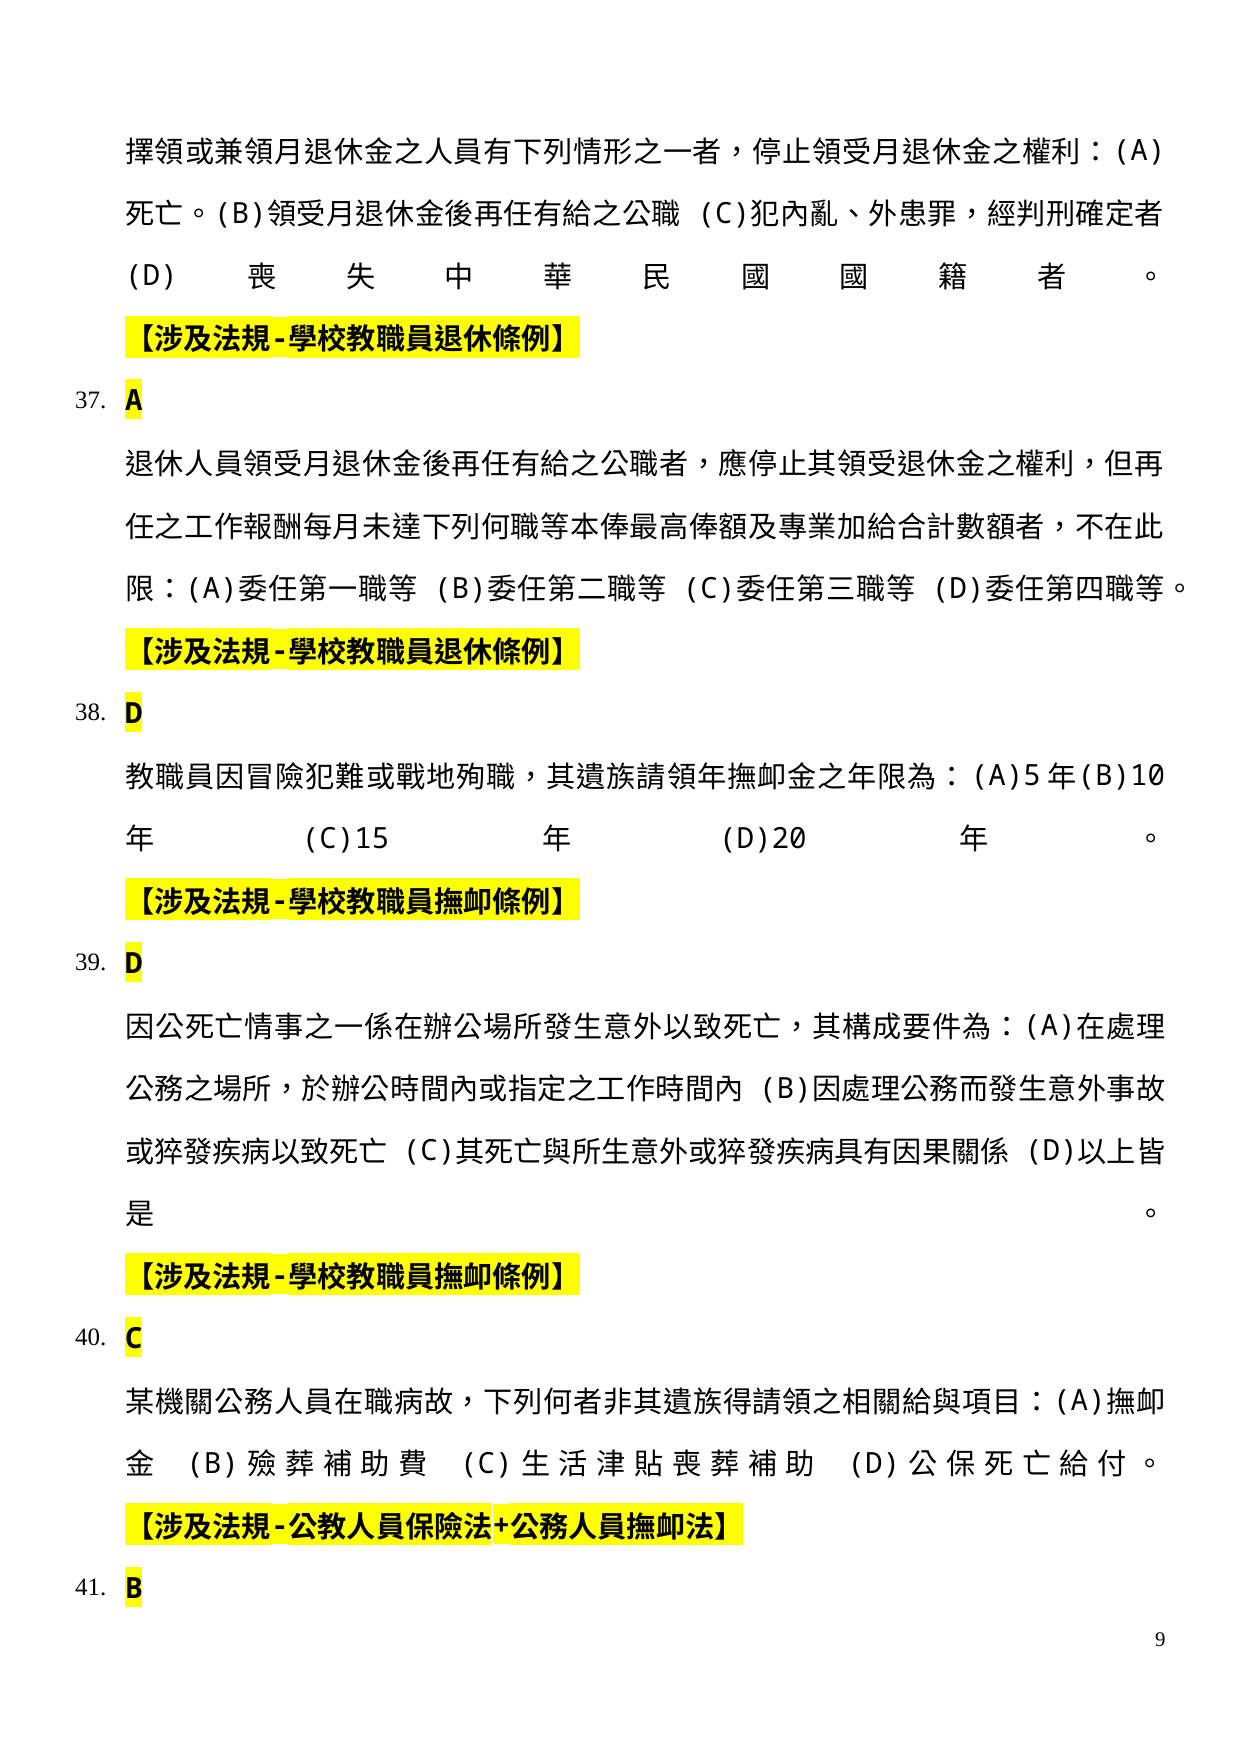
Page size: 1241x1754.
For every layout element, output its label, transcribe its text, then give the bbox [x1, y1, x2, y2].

list A 退休人員領受月退休金後再任有給之公職者，應停止其領受退休金之權利，但再任之工作報酬每月未達下列何職等本俸最高俸額及專業加給合計數額者，不在此限：(A)委任第一職等 (B)委任第二職等 (C)委任第三職等 (D)委任第四職等。 【涉及法規-學校教職員退休條例】 [75, 358, 1165, 670]
list B 擇領或兼領月退休金之人員有下列情形之一者，停止領受月退休金之權利：(A)死亡。(B)領受月退休金後再任有給之公職 (C)犯內亂、外患罪，經判刑確定者 (D)喪失中華民國國籍者。 【涉及法規-學校教職員退休條例】 [75, 108, 1165, 358]
list D 教職員因冒險犯難或戰地殉職，其遺族請領年撫卹金之年限為：(A)5年(B)10年(C)15年(D)20年。 【涉及法規-學校教職員撫卹條例】 [75, 670, 1165, 920]
list B 公教員工地域加給之年資加成，每服務滿1年按俸額加多少計給，達最高比例為限：(A)1％ (B)2％ (C)3％ (D)4％。 【涉及法規-全國軍公教員工待遇支給要點】 [75, 1545, 1165, 1608]
list D 因公死亡情事之一係在辦公場所發生意外以致死亡，其構成要件為：(A)在處理公務之場所，於辦公時間內或指定之工作時間內 (B)因處理公務而發生意外事故或猝發疾病以致死亡 (C)其死亡與所生意外或猝發疾病具有因果關係 (D)以上皆是。 【涉及法規-學校教職員撫卹條例】 [75, 920, 1165, 1295]
list C 某機關公務人員在職病故，下列何者非其遺族得請領之相關給與項目：(A)撫卹金 (B)殮葬補助費 (C)生活津貼喪葬補助 (D)公保死亡給付。 【涉及法規-公教人員保險法+公務人員撫卹法】 [75, 1295, 1165, 1545]
